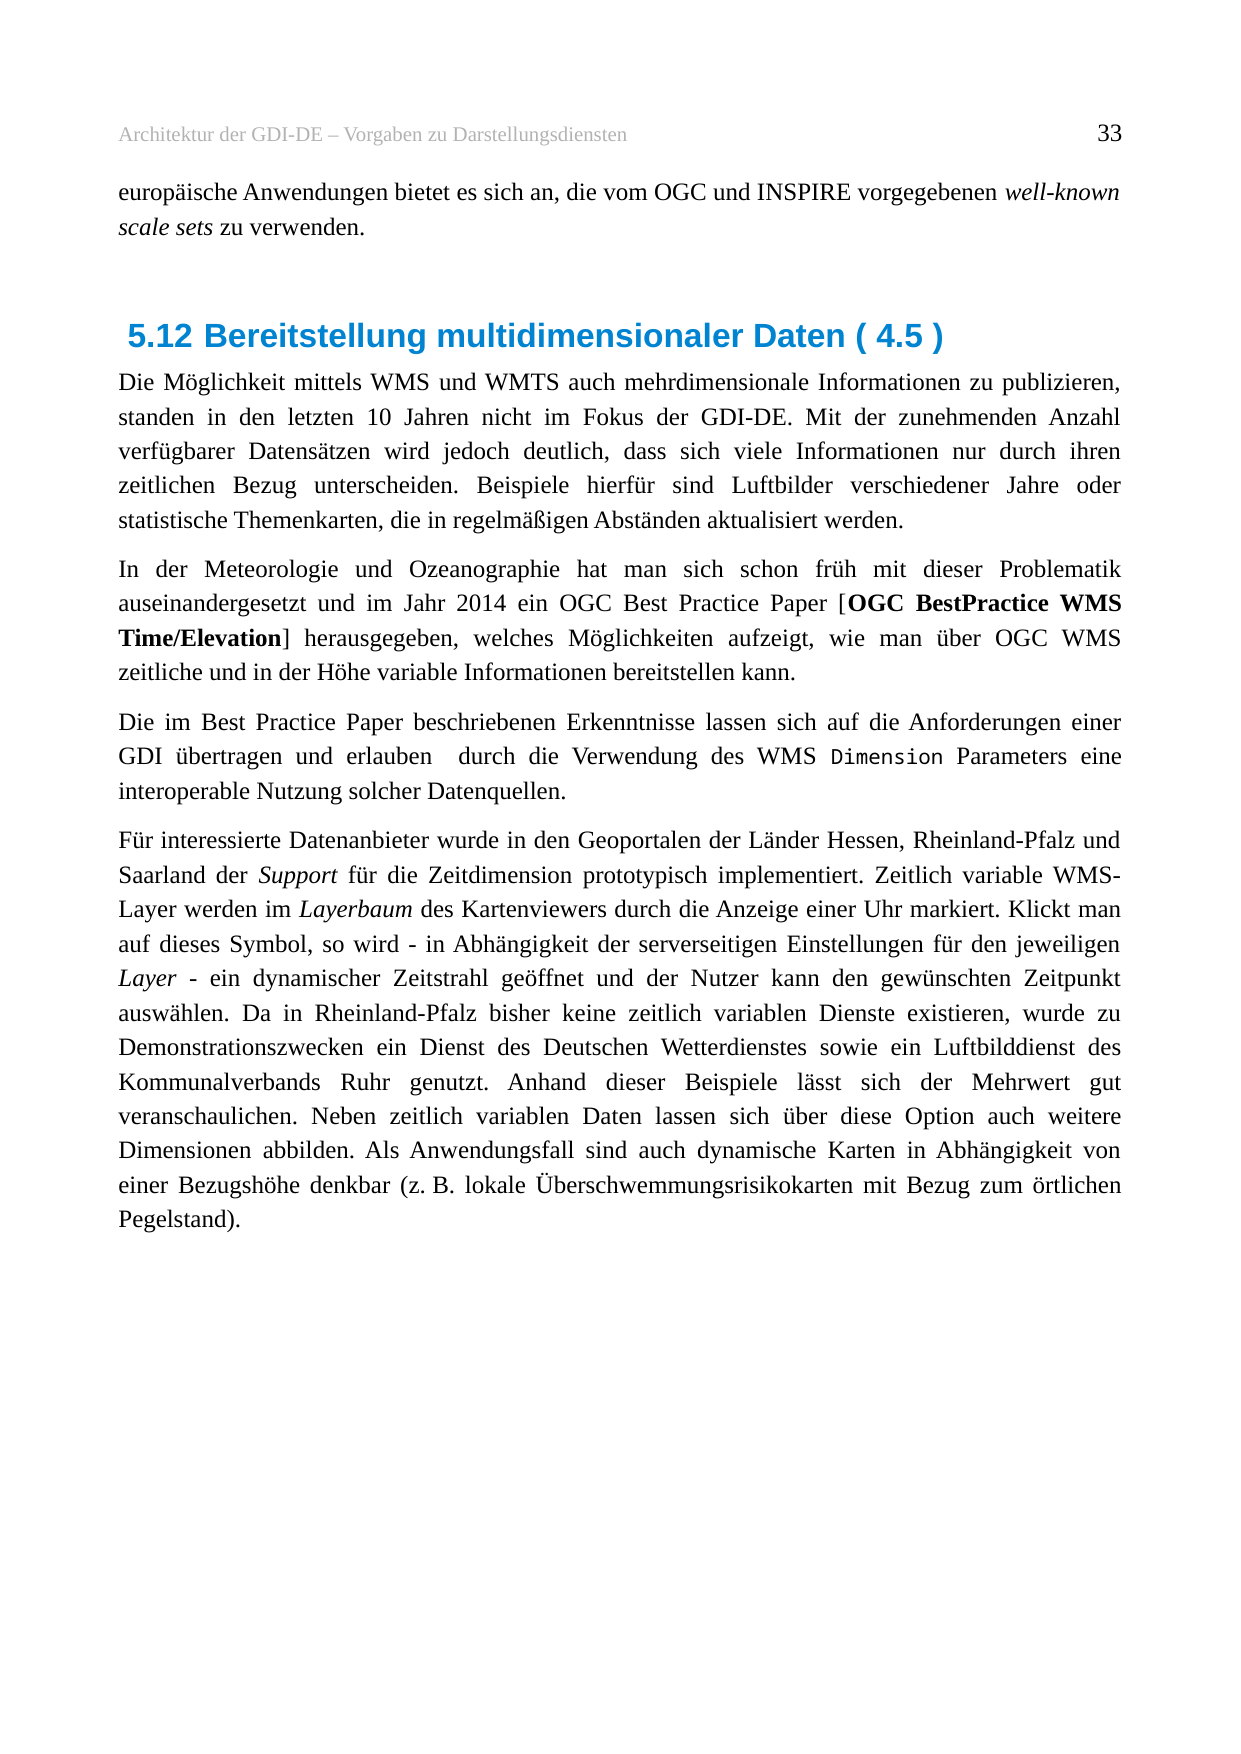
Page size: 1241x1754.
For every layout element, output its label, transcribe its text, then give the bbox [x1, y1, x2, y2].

text Die im Best Practice Paper beschriebenen Erkenntnisse lassen sich auf die Anforderungen einer GDI übertragen und erlauben durch die Verwendung des WMS Dimension Parameters eine interoperable Nutzung solcher Datenquellen. [118, 707, 1122, 805]
subtitle Bereitstellung multidimensionaler Daten (4.5) [118, 316, 1122, 354]
text Für interessierte Datenanbieter wurde in den Geoportalen der Länder Hessen, Rheinland-Pfalz und Saarland der Support für die Zeitdimension prototypisch implementiert. Zeitlich variable WMS-Layer werden im Layerbaum des Kartenviewers durch die Anzeige einer Uhr markiert. Klickt man auf dieses Symbol, so wird - in Abhängigkeit der serverseitigen Einstellungen für den jeweiligen Layer - ein dynamischer Zeitstrahl geöffnet und der Nutzer kann den gewünschten Zeitpunkt auswählen. Da in Rheinland-Pfalz bisher keine zeitlich variablen Dienste existieren, wurde zu Demonstrationszwecken ein Dienst des Deutschen Wetterdienstes sowie ein Luftbilddienst des Kommunalverbands Ruhr genutzt. Anhand dieser Beispiele lässt sich der Mehrwert gut veranschaulichen. Neben zeitlich variablen Daten lassen sich über diese Option auch weitere Dimensionen abbilden. Als Anwendungsfall sind auch dynamische Karten in Abhängigkeit von einer Bezugshöhe denkbar (z. B. lokale Überschwemmungsrisikokarten mit Bezug zum örtlichen Pegelstand). [118, 825, 1122, 1233]
text In der Meteorologie und Ozeanographie hat man sich schon früh mit dieser Problematik auseinandergesetzt und im Jahr 2014 ein OGC Best Practice Paper [OGC BestPractice WMS Time/Elevation] herausgegeben, welches Möglichkeiten aufzeigt, wie man über OGC WMS zeitliche und in der Höhe variable Informationen bereitstellen kann. [118, 554, 1122, 686]
text europäische Anwendungen bietet es sich an, die vom OGC und INSPIRE vorgegebenen well-known scale sets zu verwenden. [118, 177, 1122, 240]
text Die Möglichkeit mittels WMS und WMTS auch mehrdimensionale Informationen zu publizieren, standen in den letzten 10 Jahren nicht im Fokus der GDI-DE. Mit der zunehmenden Anzahl verfügbarer Datensätzen wird jedoch deutlich, dass sich viele Informationen nur durch ihren zeitlichen Bezug unterscheiden. Beispiele hierfür sind Luftbilder verschiedener Jahre oder statistische Themenkarten, die in regelmäßigen Abständen aktualisiert werden. [118, 367, 1122, 534]
